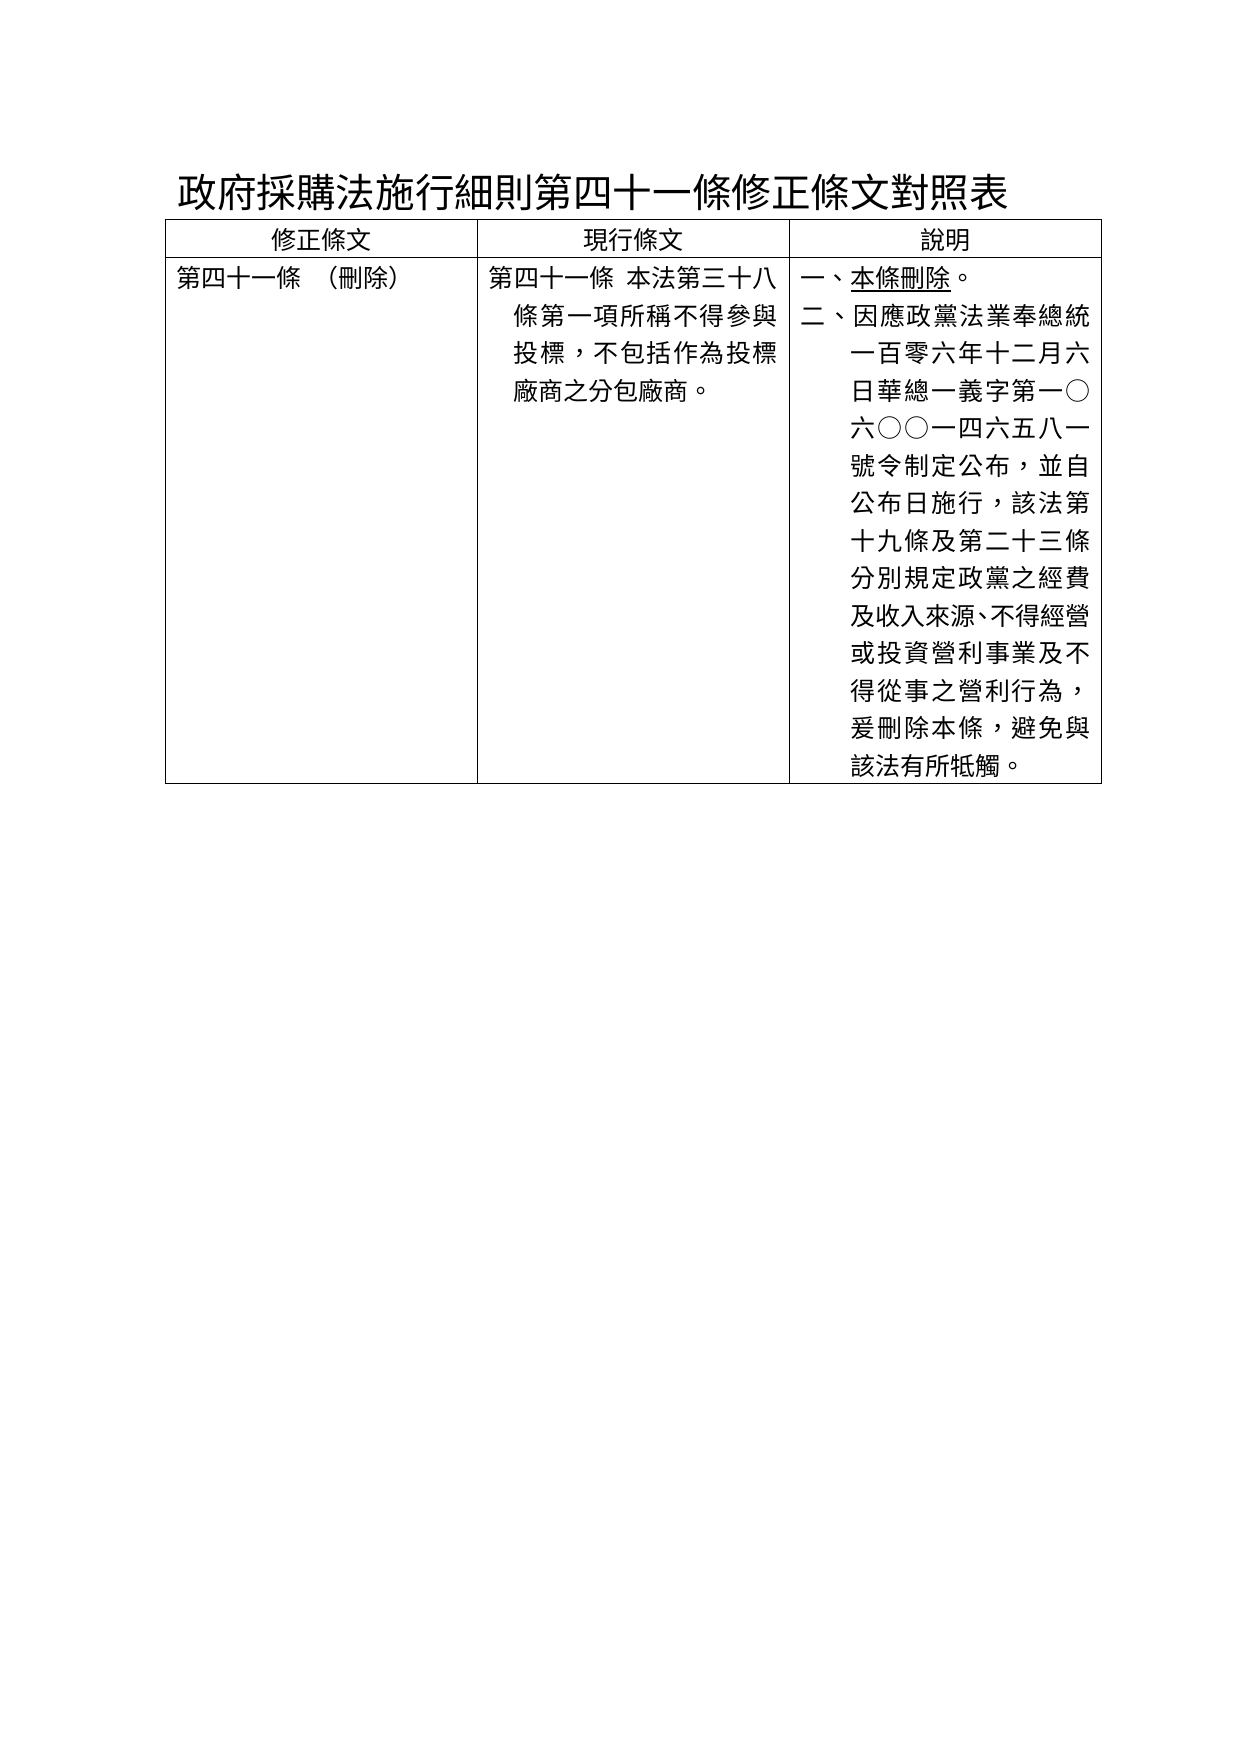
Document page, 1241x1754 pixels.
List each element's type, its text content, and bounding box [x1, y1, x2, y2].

text 政府採購法施行細則第四十一條修正條文對照表 [177, 164, 1092, 219]
table_cell 第四十一條 （刪除） [166, 258, 477, 783]
table_cell 一、本條刪除。 二、因應政黨法業奉總統 一百零六年十二月六日華總一義字第一○六○○一四六五八一號令制定公布，並自公布日施行，該法第十九條及第二十三條分別規定政黨之經費及收入來源、不得經營或投資營利事業及不得從事之營利行為，爰刪除本條，避免與該法有所牴觸。 [790, 258, 1101, 783]
table_header 現行條文 [478, 220, 789, 257]
table_header 說明 [790, 220, 1101, 257]
table_cell 第四十一條 本法第三十八條第一項所稱不得參與投標，不包括作為投標廠商之分包廠商。 [478, 258, 789, 783]
table_header 修正條文 [166, 220, 477, 257]
